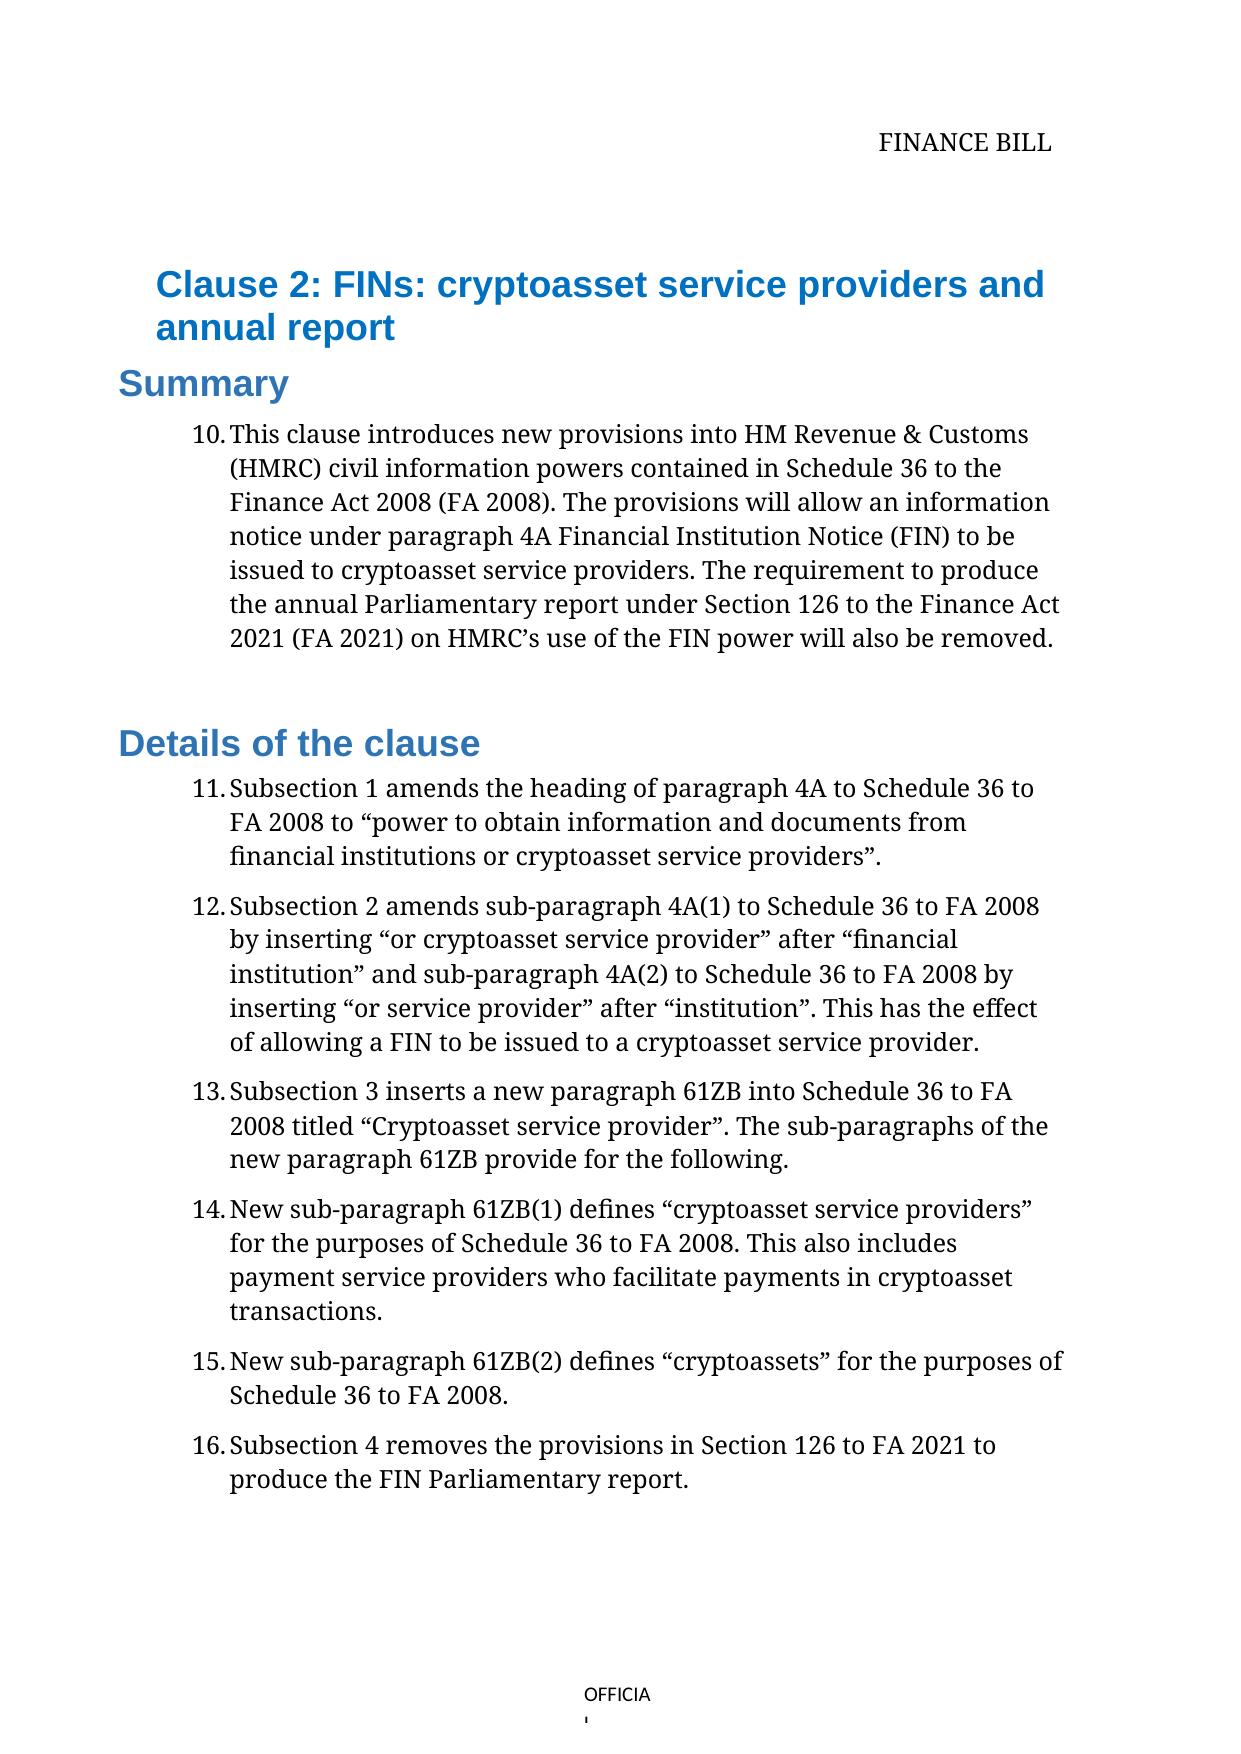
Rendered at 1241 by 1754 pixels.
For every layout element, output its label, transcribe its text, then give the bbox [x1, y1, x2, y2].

list This clause introduces new provisions into HM Revenue & Customs (HMRC) civil information powers contained in Schedule 36 to the Finance Act 2008 (FA 2008). The provisions will allow an information notice under paragraph 4A Financial Institution Notice (FIN) to be issued to cryptoasset service providers. The requirement to produce the annual Parliamentary report under Section 126 to the Finance Act 2021 (FA 2021) on HMRC’s use of the FIN power will also be removed. [192, 417, 1063, 655]
list New sub-paragraph 61ZB(1) defines “cryptoasset service providers” for the purposes of Schedule 36 to FA 2008. This also includes payment service providers who facilitate payments in cryptoasset transactions. [192, 1192, 1063, 1328]
subtitle Summary [118, 361, 1063, 404]
list New sub-paragraph 61ZB(2) defines “cryptoassets” for the purposes of Schedule 36 to FA 2008. [192, 1344, 1063, 1412]
list Subsection 2 amends sub-paragraph 4A(1) to Schedule 36 to FA 2008 by inserting “or cryptoasset service provider” after “financial institution” and sub-paragraph 4A(2) to Schedule 36 to FA 2008 by inserting “or service provider” after “institution”. This has the effect of allowing a FIN to be issued to a cryptoasset service provider. [192, 888, 1063, 1058]
list Subsection 4 removes the provisions in Section 126 to FA 2021 to produce the FIN Parliamentary report. [192, 1427, 1063, 1496]
list Subsection 1 amends the heading of paragraph 4A to Schedule 36 to FA 2008 to “power to obtain information and documents from financial institutions or cryptoasset service providers”. [192, 770, 1063, 872]
subtitle Clause 2: FINs: cryptoasset service providers and annual report [156, 262, 1063, 348]
list Subsection 3 inserts a new paragraph 61ZB into Schedule 36 to FA 2008 titled “Cryptoasset service provider”. The sub-paragraphs of the new paragraph 61ZB provide for the following. [192, 1074, 1063, 1176]
subtitle Details of the clause [118, 721, 1063, 764]
